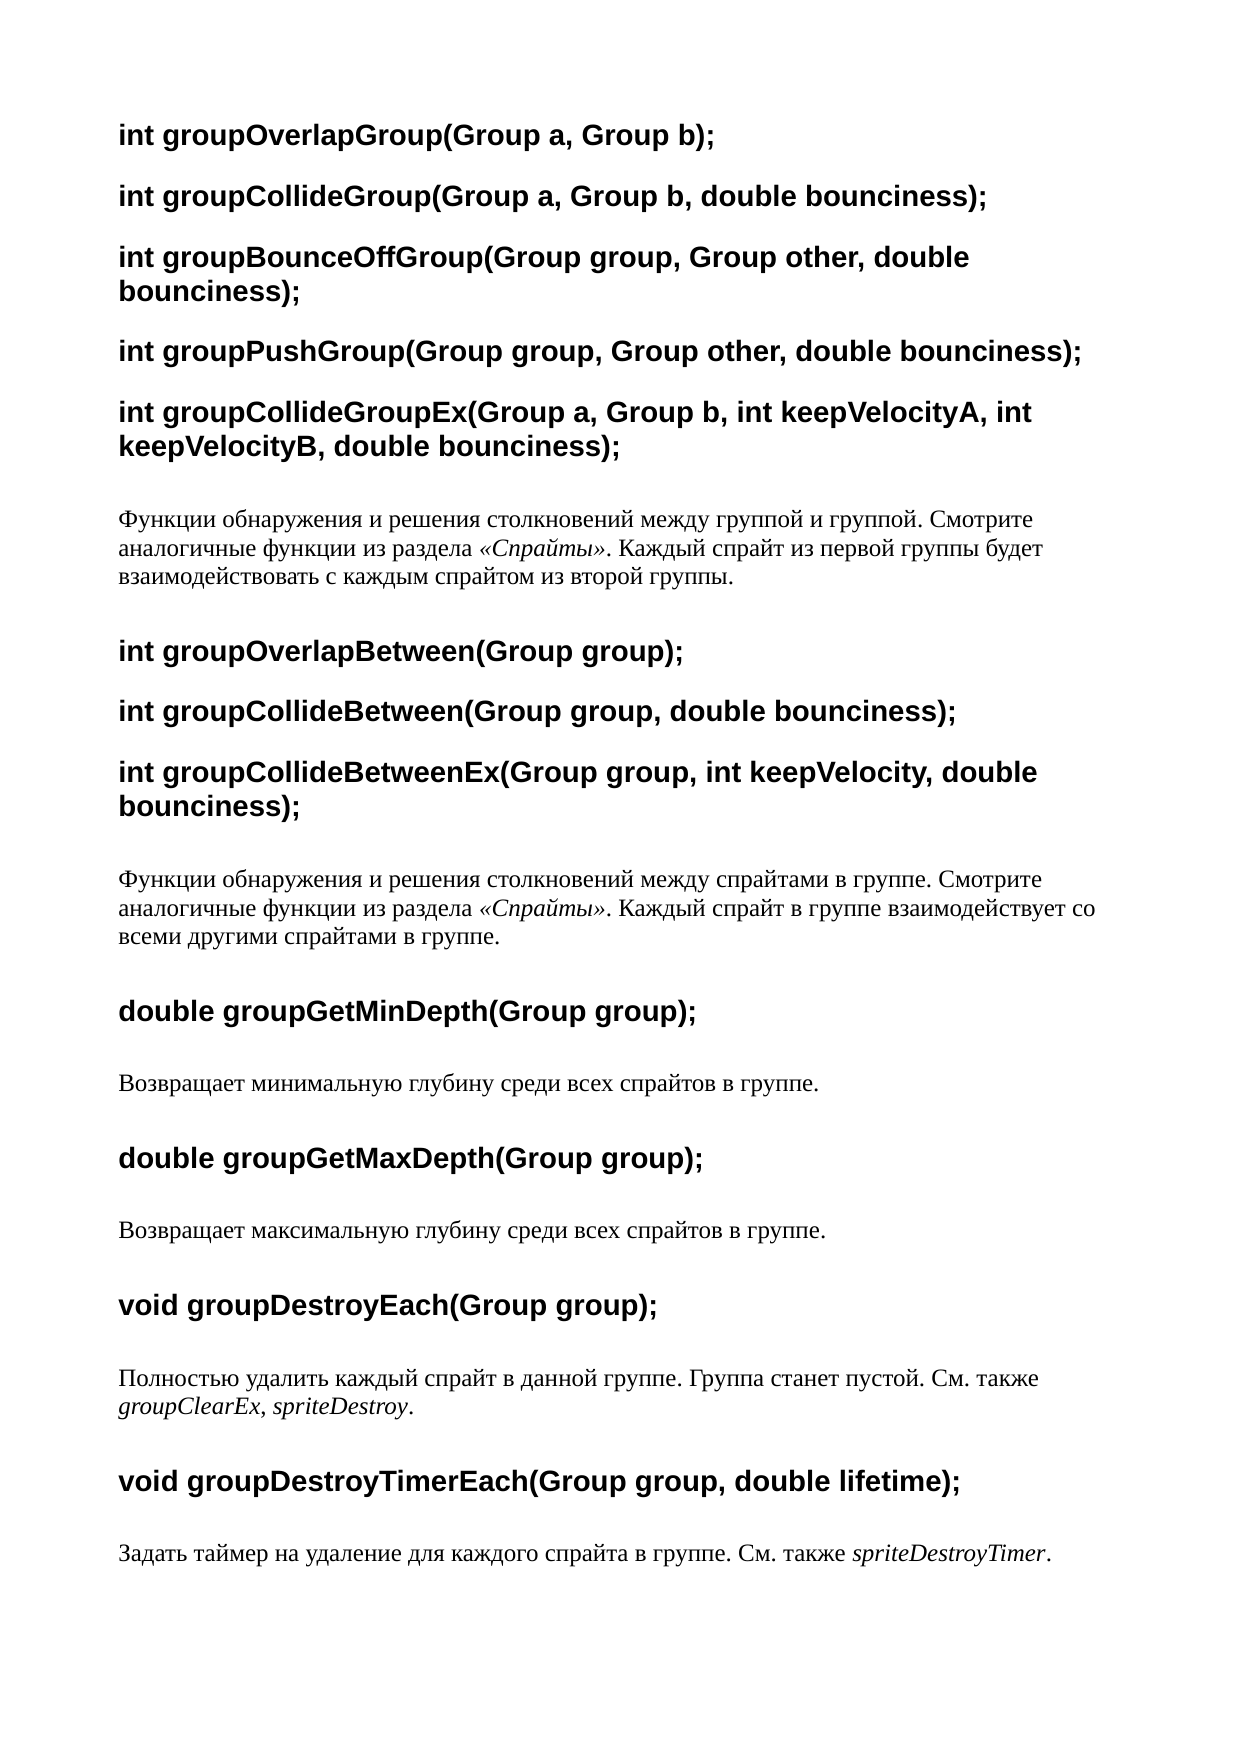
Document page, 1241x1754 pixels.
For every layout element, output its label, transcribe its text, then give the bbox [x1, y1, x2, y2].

subtitle int groupOverlapGroup(Group a, Group b); [118, 118, 1122, 152]
text Полностью удалить каждый спрайт в данной группе. Группа станет пустой. См. также groupClearEx, spriteDestroy. [118, 1363, 1122, 1420]
text Задать таймер на удаление для каждого спрайта в группе. См. также spriteDestroyTimer. [118, 1538, 1122, 1567]
subtitle double groupGetMinDepth(Group group); [118, 993, 1122, 1027]
subtitle int groupCollideBetween(Group group, double bounciness); [118, 694, 1122, 728]
subtitle int groupOverlapBetween(Group group); [118, 633, 1122, 667]
text Возвращает максимальную глубину среди всех спрайтов в группе. [118, 1216, 1122, 1244]
text Возвращает минимальную глубину среди всех спрайтов в группе. [118, 1068, 1122, 1097]
subtitle void groupDestroyEach(Group group); [118, 1288, 1122, 1321]
subtitle double groupGetMaxDepth(Group group); [118, 1141, 1122, 1174]
subtitle int groupCollideGroup(Group a, Group b, double bounciness); [118, 179, 1122, 213]
subtitle int groupBounceOffGroup(Group group, Group other, double bounciness); [118, 240, 1122, 307]
subtitle int groupPushGroup(Group group, Group other, double bounciness); [118, 334, 1122, 368]
subtitle void groupDestroyTimerEach(Group group, double lifetime); [118, 1463, 1122, 1497]
subtitle int groupCollideBetweenEx(Group group, int keepVelocity, double bounciness); [118, 755, 1122, 823]
subtitle int groupCollideGroupEx(Group a, Group b, int keepVelocityA, int keepVelocityB, double bounciness); [118, 395, 1122, 463]
text Функции обнаружения и решения столкновений между спрайтами в группе. Смотрите аналогичные функции из раздела «Спрайты». Каждый спрайт в группе взаимодействует со всеми другими спрайтами в группе. [118, 864, 1122, 950]
text Функции обнаружения и решения столкновений между группой и группой. Смотрите аналогичные функции из раздела «Спрайты». Каждый спрайт из первой группы будет взаимодействовать с каждым спрайтом из второй группы. [118, 504, 1122, 590]
